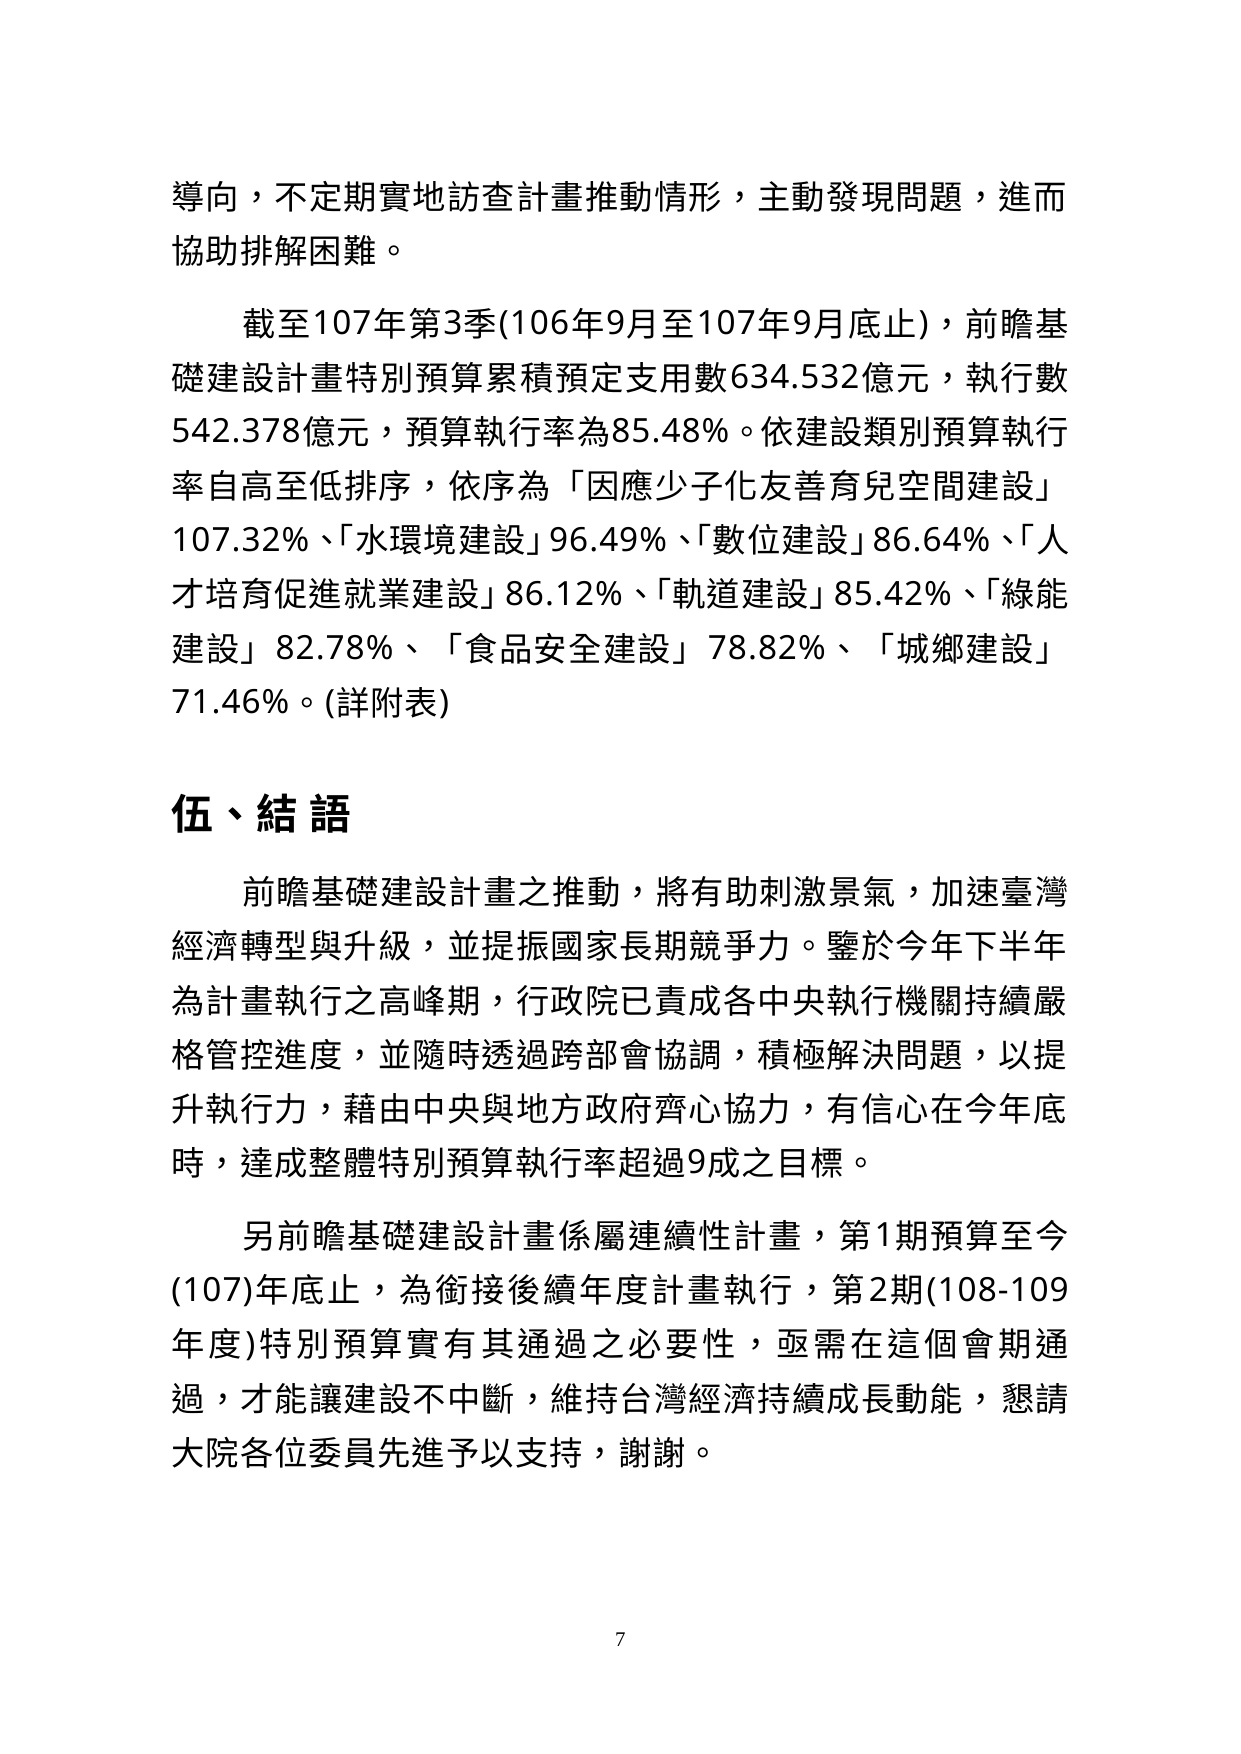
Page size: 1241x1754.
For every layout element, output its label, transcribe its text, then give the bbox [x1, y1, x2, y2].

text 前瞻基礎建設計畫之推動，將有助刺激景氣，加速臺灣經濟轉型與升級，並提振國家長期競爭力。鑒於今年下半年為計畫執行之高峰期，行政院已責成各中央執行機關持續嚴格管控進度，並隨時透過跨部會協調，積極解決問題，以提升執行力，藉由中央與地方政府齊心協力，有信心在今年底時，達成整體特別預算執行率超過9成之目標。 [171, 860, 1069, 1185]
text 另前瞻基礎建設計畫係屬連續性計畫，第1期預算至今(107)年底止，為銜接後續年度計畫執行，第2期(108-109年度)特別預算實有其通過之必要性，亟需在這個會期通過，才能讓建設不中斷，維持台灣經濟持續成長動能，懇請大院各位委員先進予以支持，謝謝。 [171, 1204, 1069, 1475]
text 截至107年第3季(106年9月至107年9月底止)，前瞻基礎建設計畫特別預算累積預定支用數634.532億元，執行數542.378億元，預算執行率為85.48%。依建設類別預算執行率自高至低排序，依序為「因應少子化友善育兒空間建設」107.32%、「水環境建設」96.49%、「數位建設」86.64%、「人才培育促進就業建設」86.12%、「軌道建設」85.42%、「綠能建設」82.78%、「食品安全建設」78.82%、「城鄉建設」71.46%。(詳附表) [171, 292, 1069, 725]
text 伍、結 語 [171, 781, 1069, 841]
text 導向，不定期實地訪查計畫推動情形，主動發現問題，進而協助排解困難。 [171, 164, 1069, 273]
